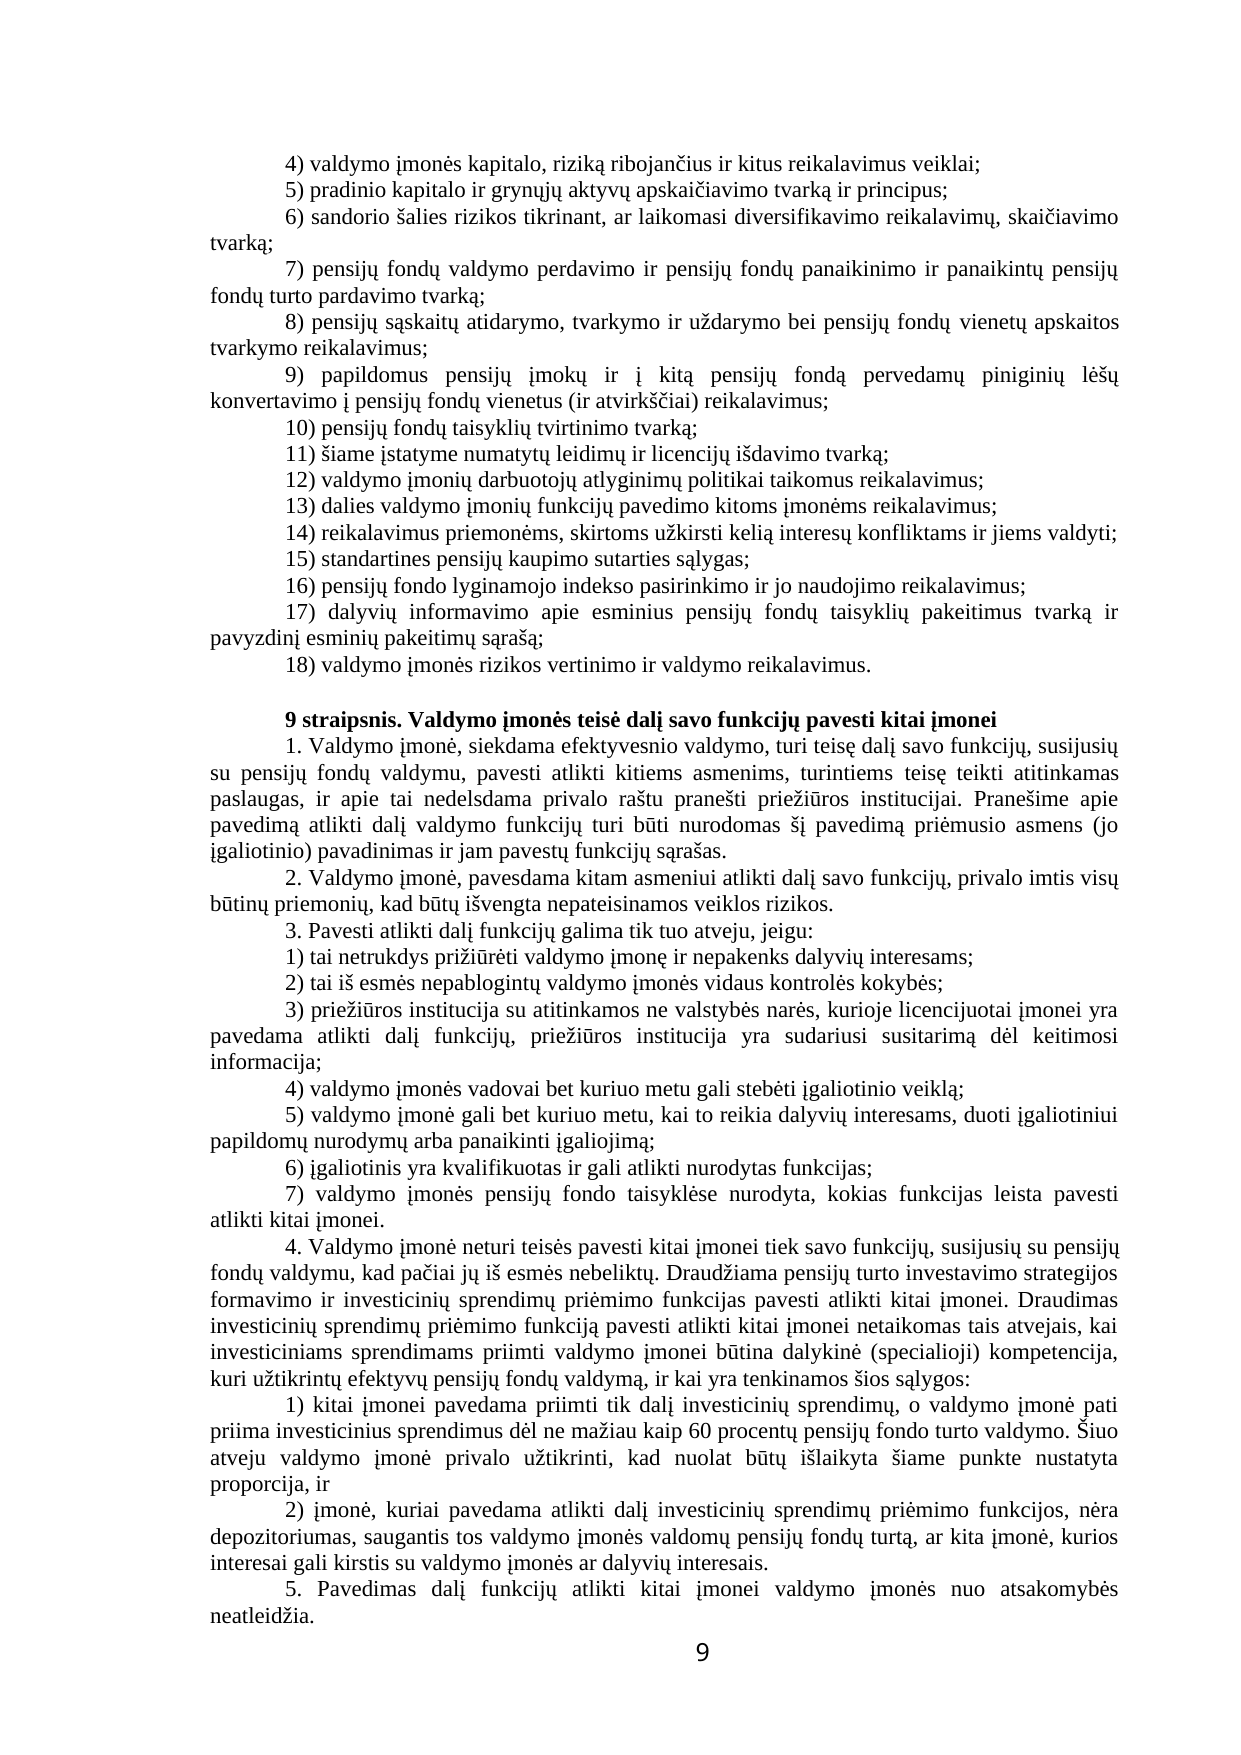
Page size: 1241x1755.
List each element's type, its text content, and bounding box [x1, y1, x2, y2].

text 9 straipsnis. Valdymo įmonės teisė dalį savo funkcijų pavesti kitai įmonei [210, 706, 1120, 732]
text 13) dalies valdymo įmonių funkcijų pavedimo kitoms įmonėms reikalavimus; [210, 493, 1120, 519]
text 1) tai netrukdys prižiūrėti valdymo įmonę ir nepakenks dalyvių interesams; [210, 943, 1120, 969]
text 2) įmonė, kuriai pavedama atlikti dalį investicinių sprendimų priėmimo funkcijos, nėra depozitoriumas, saugantis tos valdymo įmonės valdomų pensijų fondų turtą, ar kita įmonė, kurios interesai gali kirstis su valdymo įmonės ar dalyvių interesais. [210, 1496, 1120, 1576]
text 5) valdymo įmonė gali bet kuriuo metu, kai to reikia dalyvių interesams, duoti įgaliotiniui papildomų nurodymų arba panaikinti įgaliojimą; [210, 1101, 1120, 1154]
text 2) tai iš esmės nepablogintų valdymo įmonės vidaus kontrolės kokybės; [210, 969, 1120, 996]
text 4) valdymo įmonės kapitalo, riziką ribojančius ir kitus reikalavimus veiklai; [210, 150, 1120, 176]
text 7) valdymo įmonės pensijų fondo taisyklėse nurodyta, kokias funkcijas leista pavesti atlikti kitai įmonei. [210, 1180, 1120, 1233]
text 3) priežiūros institucija su atitinkamos ne valstybės narės, kurioje licencijuotai įmonei yra pavedama atlikti dalį funkcijų, priežiūros institucija yra sudariusi susitarimą dėl keitimosi informacija; [210, 996, 1120, 1075]
text 8) pensijų sąskaitų atidarymo, tvarkymo ir uždarymo bei pensijų fondų vienetų apskaitos tvarkymo reikalavimus; [210, 308, 1120, 361]
text 18) valdymo įmonės rizikos vertinimo ir valdymo reikalavimus. [210, 651, 1120, 677]
text 3. Pavesti atlikti dalį funkcijų galima tik tuo atveju, jeigu: [210, 917, 1120, 943]
text 4) valdymo įmonės vadovai bet kuriuo metu gali stebėti įgaliotinio veiklą; [210, 1075, 1120, 1101]
text 15) standartines pensijų kaupimo sutarties sąlygas; [210, 545, 1120, 572]
text 5. Pavedimas dalį funkcijų atlikti kitai įmonei valdymo įmonės nuo atsakomybės neatleidžia. [210, 1576, 1120, 1628]
text 11) šiame įstatyme numatytų leidimų ir licencijų išdavimo tvarką; [210, 440, 1120, 466]
text 6) sandorio šalies rizikos tikrinant, ar laikomasi diversifikavimo reikalavimų, skaičiavimo tvarką; [210, 203, 1120, 255]
text 4. Valdymo įmonė neturi teisės pavesti kitai įmonei tiek savo funkcijų, susijusių su pensijų fondų valdymu, kad pačiai jų iš esmės nebeliktų. Draudžiama pensijų turto investavimo strategijos formavimo ir investicinių sprendimų priėmimo funkcijas pavesti atlikti kitai įmonei. Draudimas investicinių sprendimų priėmimo funkciją pavesti atlikti kitai įmonei netaikomas tais atvejais, kai investiciniams sprendimams priimti valdymo įmonei būtina dalykinė (specialioji) kompetencija, kuri užtikrintų efektyvų pensijų fondų valdymą, ir kai yra tenkinamos šios sąlygos: [210, 1233, 1120, 1391]
text 2. Valdymo įmonė, pavesdama kitam asmeniui atlikti dalį savo funkcijų, privalo imtis visų būtinų priemonių, kad būtų išvengta nepateisinamos veiklos rizikos. [210, 864, 1120, 917]
text 1. Valdymo įmonė, siekdama efektyvesnio valdymo, turi teisę dalį savo funkcijų, susijusių su pensijų fondų valdymu, pavesti atlikti kitiems asmenims, turintiems teisę teikti atitinkamas paslaugas, ir apie tai nedelsdama privalo raštu pranešti priežiūros institucijai. Pranešime apie pavedimą atlikti dalį valdymo funkcijų turi būti nurodomas šį pavedimą priėmusio asmens (jo įgaliotinio) pavadinimas ir jam pavestų funkcijų sąrašas. [210, 732, 1120, 864]
text 5) pradinio kapitalo ir grynųjų aktyvų apskaičiavimo tvarką ir principus; [210, 176, 1120, 203]
text 7) pensijų fondų valdymo perdavimo ir pensijų fondų panaikinimo ir panaikintų pensijų fondų turto pardavimo tvarką; [210, 255, 1120, 308]
text 16) pensijų fondo lyginamojo indekso pasirinkimo ir jo naudojimo reikalavimus; [210, 572, 1120, 598]
text 9) papildomus pensijų įmokų ir į kitą pensijų fondą pervedamų piniginių lėšų konvertavimo į pensijų fondų vienetus (ir atvirkščiai) reikalavimus; [210, 361, 1120, 413]
text 6) įgaliotinis yra kvalifikuotas ir gali atlikti nurodytas funkcijas; [210, 1154, 1120, 1180]
text 17) dalyvių informavimo apie esminius pensijų fondų taisyklių pakeitimus tvarką ir pavyzdinį esminių pakeitimų sąrašą; [210, 598, 1120, 651]
text 1) kitai įmonei pavedama priimti tik dalį investicinių sprendimų, o valdymo įmonė pati priima investicinius sprendimus dėl ne mažiau kaip 60 procentų pensijų fondo turto valdymo. Šiuo atveju valdymo įmonė privalo užtikrinti, kad nuolat būtų išlaikyta šiame punkte nustatyta proporcija, ir [210, 1391, 1120, 1496]
text 10) pensijų fondų taisyklių tvirtinimo tvarką; [210, 413, 1120, 440]
text 12) valdymo įmonių darbuotojų atlyginimų politikai taikomus reikalavimus; [210, 466, 1120, 493]
text 14) reikalavimus priemonėms, skirtoms užkirsti kelią interesų konfliktams ir jiems valdyti; [210, 519, 1120, 545]
